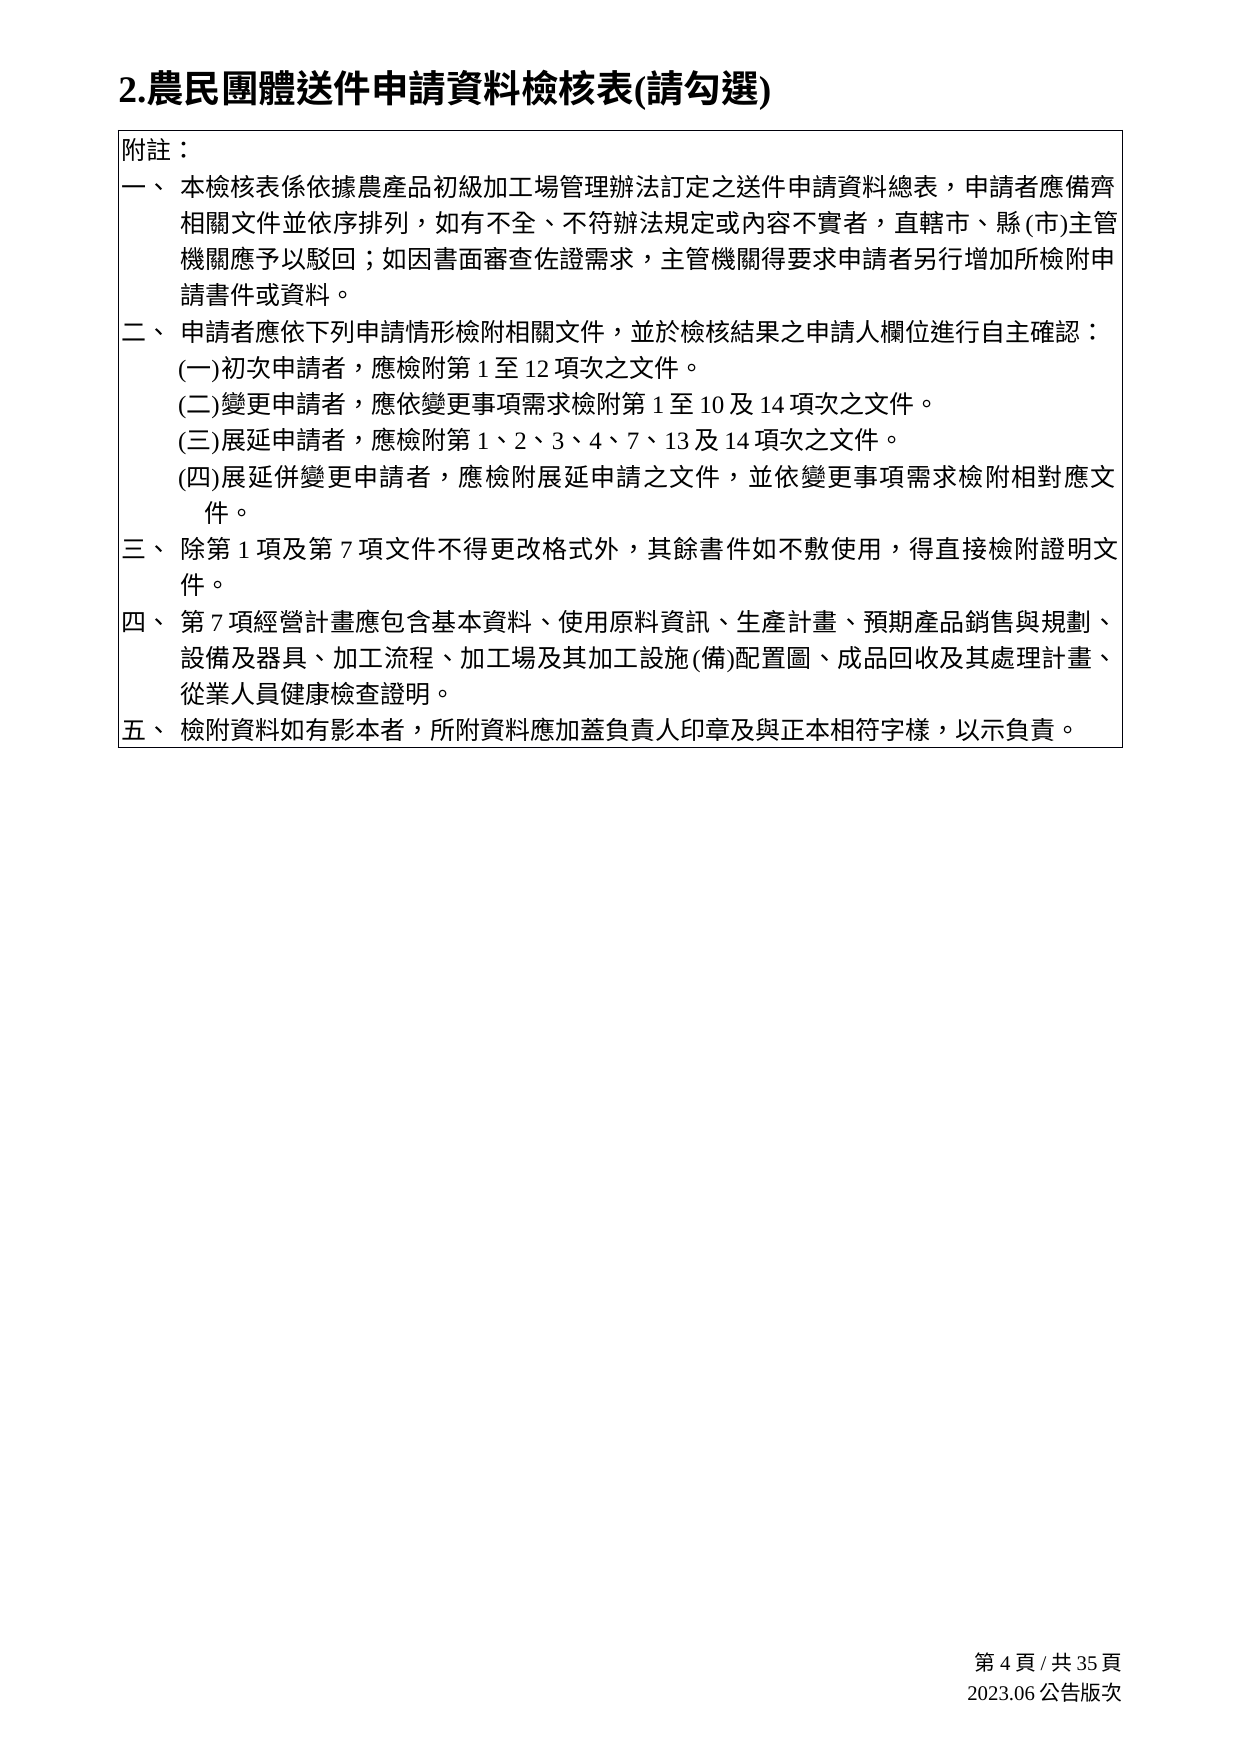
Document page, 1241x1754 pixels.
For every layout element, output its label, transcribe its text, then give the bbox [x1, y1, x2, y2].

table_cell 附註： 本檢核表係依據農產品初級加工場管理辦法訂定之送件申請資料總表，申請者應備齊相關文件並依序排列，如有不全、不符辦法規定或內容不實者，直轄市、縣(市)主管機關應予以駁回；如因書面審查佐證需求，主管機關得要求申請者另行增加所檢附申請書件或資料。 申請者應依下列申請情形檢附相關文件，並於檢核結果之申請人欄位進行自主確認： 初次申請者，應檢附第1至12項次之文件。 變更申請者，應依變更事項需求檢附第1至10及14項次之文件。 展延申請者，應檢附第1、2、3、4、7、13及14項次之文件。 展延併變更申請者，應檢附展延申請之文件，並依變更事項需求檢附相對應文件。 除第1項及第7項文件不得更改格式外，其餘書件如不敷使用，得直接檢附證明文件。 第7項經營計畫應包含基本資料、使用原料資訊、生產計畫、預期產品銷售與規劃、設備及器具、加工流程、加工場及其加工設施(備)配置圖、成品回收及其處理計畫、從業人員健康檢查證明。 檢附資料如有影本者，所附資料應加蓋負責人印章及與正本相符字樣，以示負責。 [119, 131, 1122, 747]
